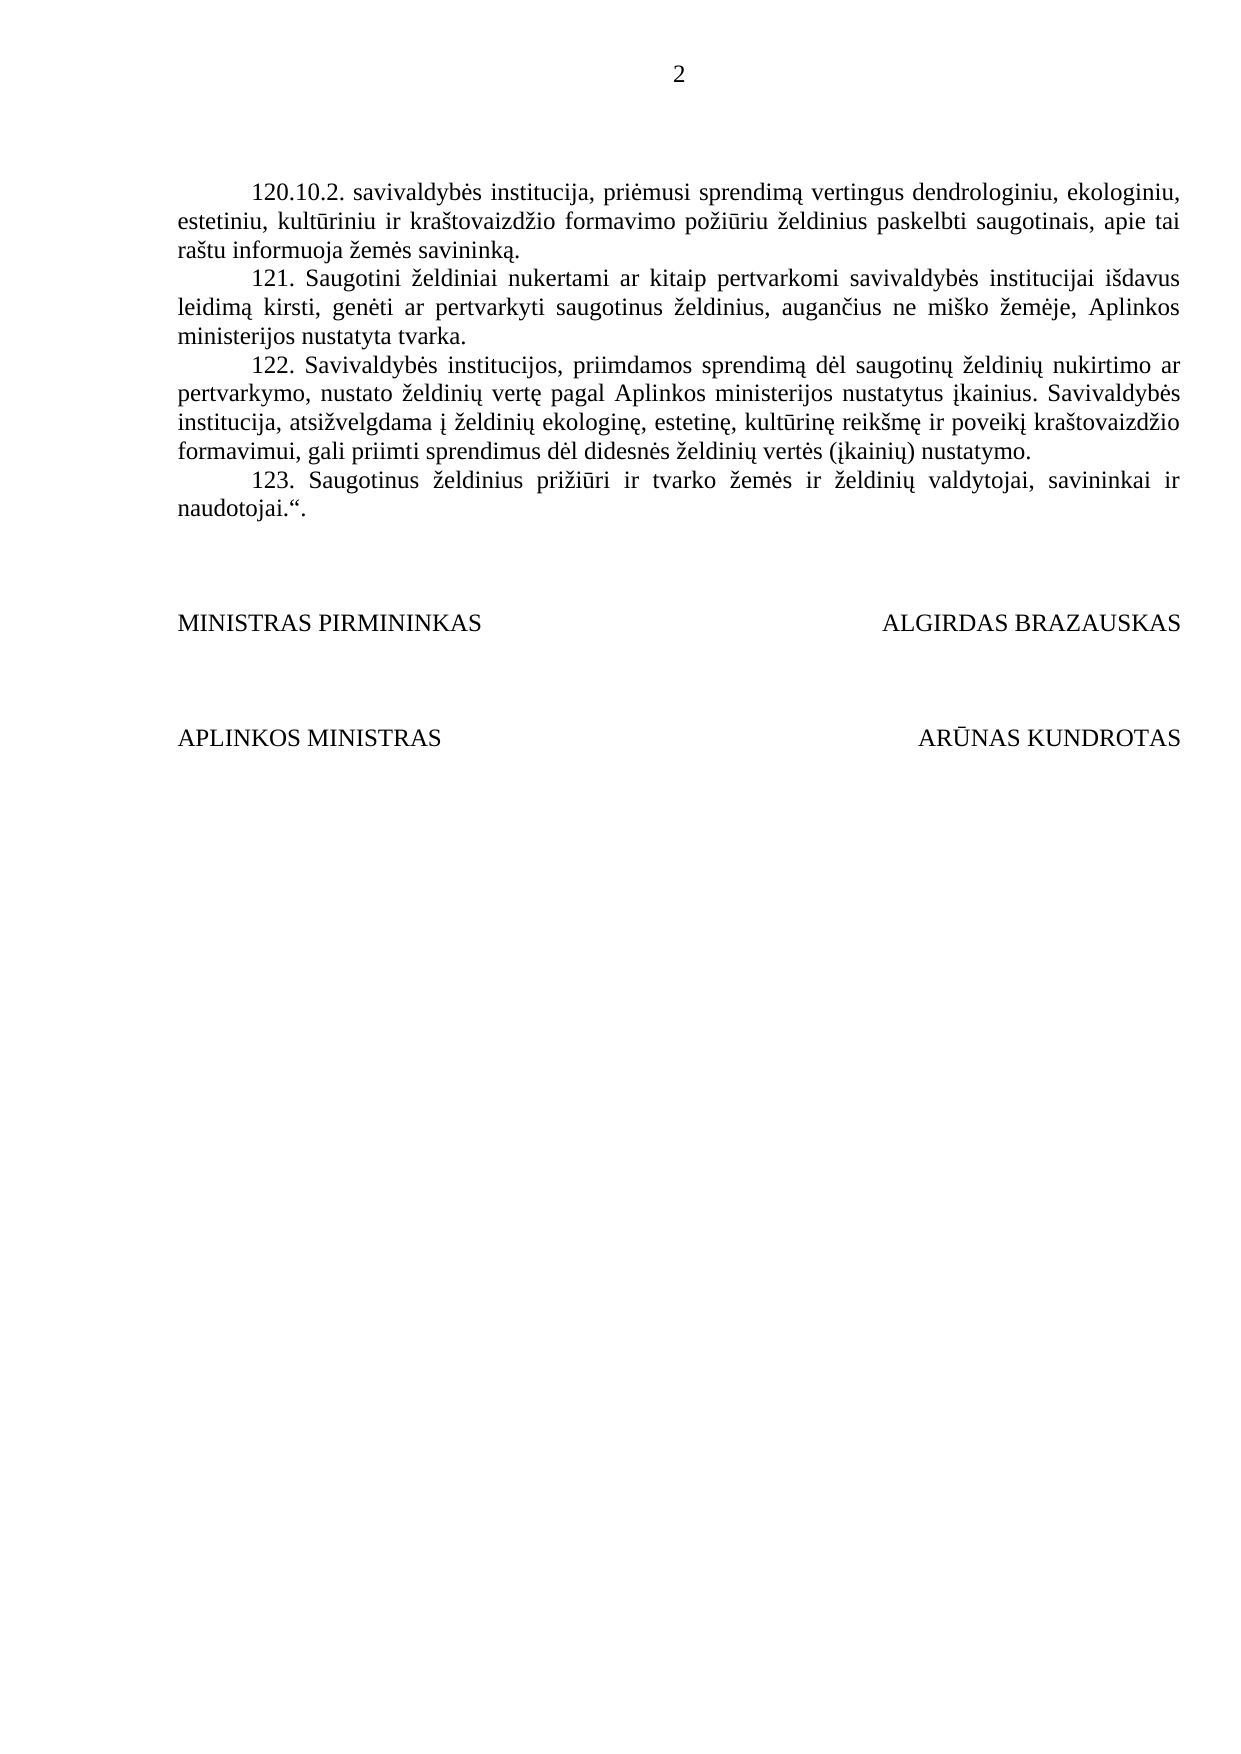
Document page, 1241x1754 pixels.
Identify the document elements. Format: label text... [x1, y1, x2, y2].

text MINISTRAS PIRMININKAS ALGIRDAS BRAZAUSKAS [177, 608, 1181, 637]
text 120.10.2. savivaldybės institucija, priėmusi sprendimą vertingus dendrologiniu, ekologiniu, estetiniu, kultūriniu ir kraštovaizdžio formavimo požiūriu želdinius paskelbti saugotinais, apie tai raštu informuoja žemės savininką. [177, 177, 1181, 263]
text 121. Saugotini želdiniai nukertami ar kitaip pertvarkomi savivaldybės institucijai išdavus leidimą kirsti, genėti ar pertvarkyti saugotinus želdinius, augančius ne miško žemėje, Aplinkos ministerijos nustatyta tvarka. [177, 263, 1181, 350]
text 122. Savivaldybės institucijos, priimdamos sprendimą dėl saugotinų želdinių nukirtimo ar pertvarkymo, nustato želdinių vertę pagal Aplinkos ministerijos nustatytus įkainius. Savivaldybės institucija, atsižvelgdama į želdinių ekologinę, estetinę, kultūrinę reikšmę ir poveikį kraštovaizdžio formavimui, gali priimti sprendimus dėl didesnės želdinių vertės (įkainių) nustatymo. [177, 350, 1181, 465]
text APLINKOS MINISTRAS ARŪNAS KUNDROTAS [177, 723, 1181, 752]
text 123. Saugotinus želdinius prižiūri ir tvarko žemės ir želdinių valdytojai, savininkai ir naudotojai.“. [177, 465, 1181, 522]
